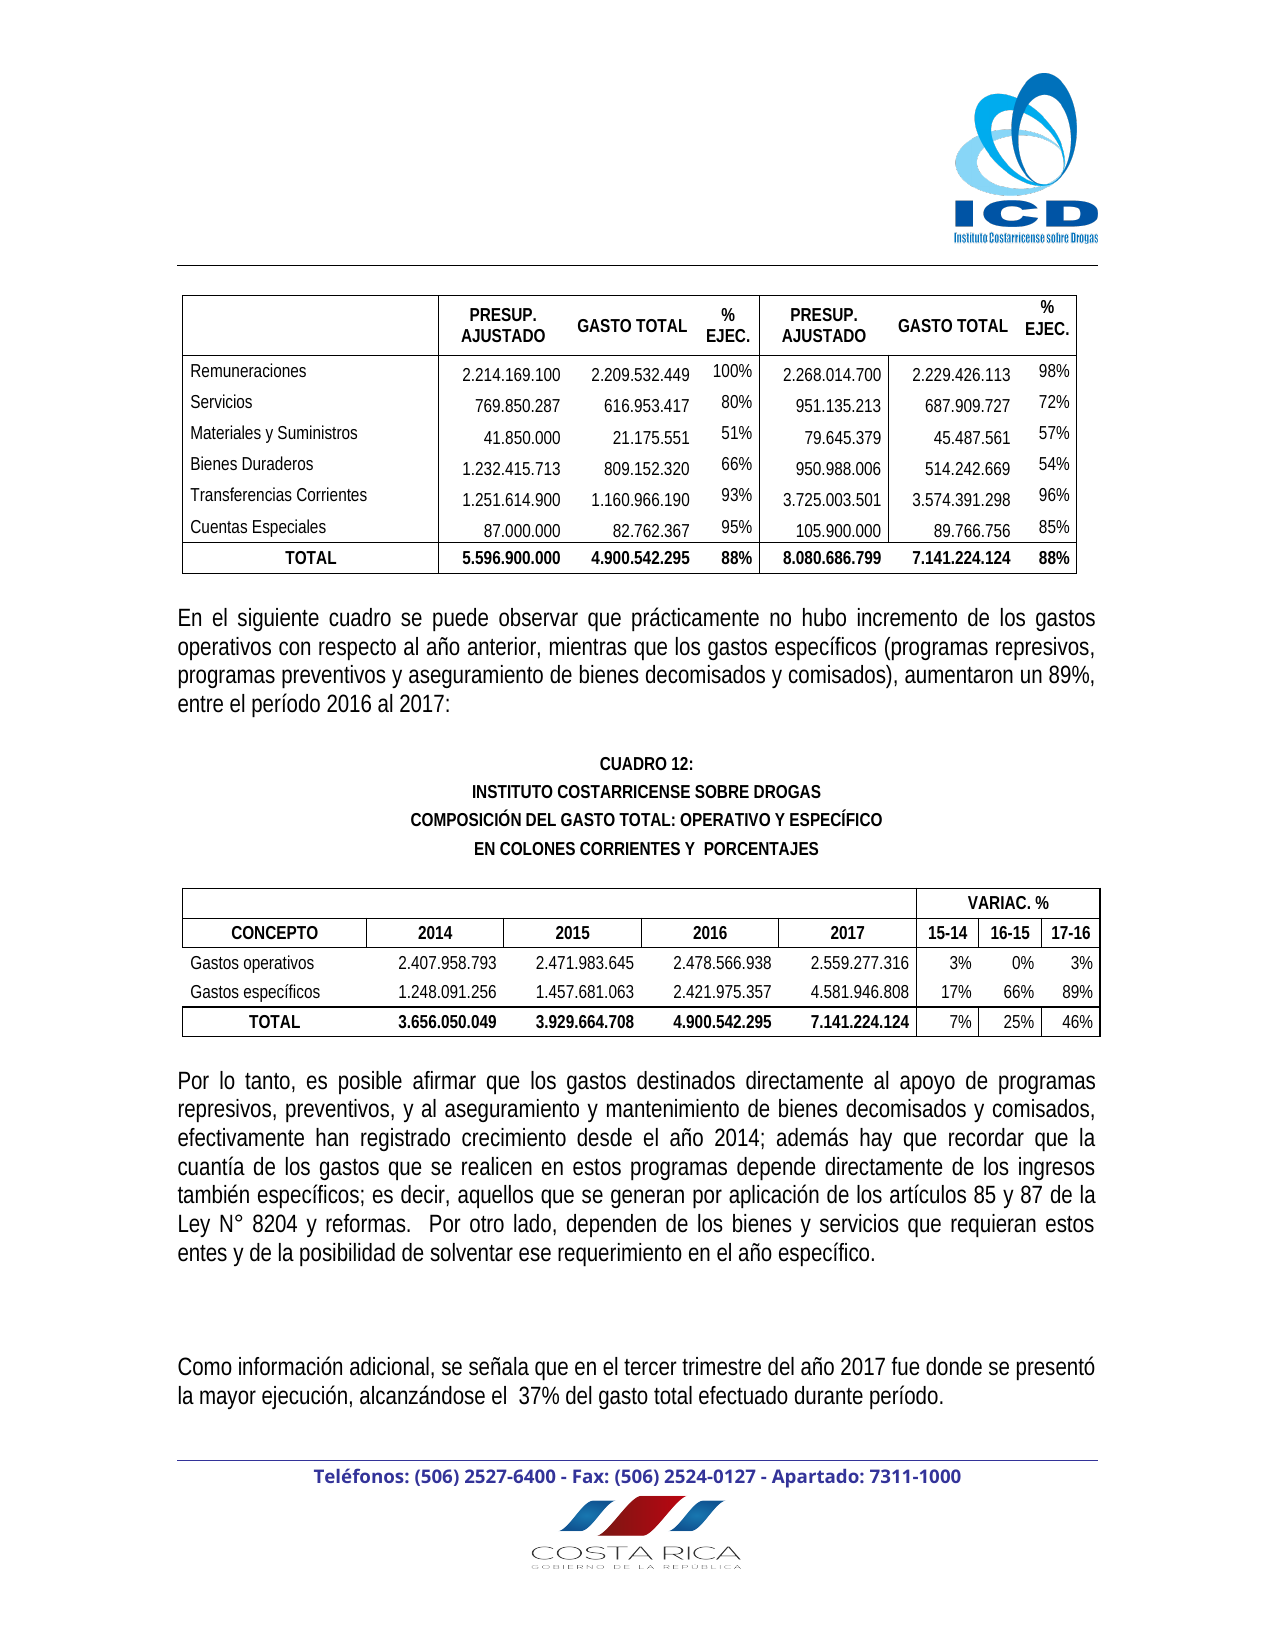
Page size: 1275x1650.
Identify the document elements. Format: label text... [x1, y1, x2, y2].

table_cell Gastos específicos [183, 977, 366, 1006]
table_cell 16-15 [979, 919, 1041, 947]
table_cell 25% [979, 1008, 1041, 1036]
table_cell 687.909.727 [889, 386, 1018, 417]
table_cell GASTO TOTAL [889, 296, 1018, 354]
table_header [183, 296, 438, 354]
table_cell 79.645.379 [760, 417, 888, 448]
table_cell INSTITUTO COSTARRICENSE SOBRE DROGAS [183, 774, 1110, 803]
table_cell % EJEC. [697, 296, 759, 354]
table_cell 54% [1018, 448, 1076, 479]
table_cell 2.421.975.357 [641, 977, 779, 1006]
table_cell 89.766.756 [889, 511, 1018, 542]
table_cell 951.135.213 [760, 386, 888, 417]
table_cell % EJEC. [1018, 296, 1076, 354]
table_cell 2.214.169.100 [439, 356, 568, 386]
table_cell PRESUP. AJUSTADO [439, 296, 568, 354]
text Como información adicional, se señala que en el tercer trimestre del año 2017 fue donde se presentó la mayor ejecución, alcanzándose el 37% del gasto total efectuado durante período. [177, 1352, 1098, 1409]
table_cell 2017 [779, 919, 916, 947]
table_cell 769.850.287 [439, 386, 568, 417]
table_cell 3.656.050.049 [366, 1008, 504, 1036]
table_cell CONCEPTO [183, 919, 366, 947]
table_cell 2.268.014.700 [760, 356, 888, 386]
table_cell 2014 [367, 919, 503, 947]
table_cell 17% [917, 977, 979, 1006]
table_cell Bienes Duraderos [183, 448, 438, 479]
table_cell 7% [917, 1008, 978, 1036]
table_cell Servicios [183, 386, 438, 417]
table_cell 46% [1042, 1008, 1099, 1036]
table_cell 3.574.391.298 [889, 480, 1018, 511]
table_cell Materiales y Suministros [183, 417, 438, 448]
table_cell Transferencias Corrientes [183, 480, 438, 511]
table_header [641, 889, 779, 917]
table_cell 4.581.946.808 [779, 977, 916, 1006]
table_cell 4.900.542.295 [568, 543, 697, 573]
table_cell 3.929.664.708 [504, 1008, 641, 1036]
table_cell Remuneraciones [183, 356, 438, 386]
table_header CUADRO 12: [183, 746, 1110, 774]
table_cell 100% [697, 356, 759, 386]
table_cell 616.953.417 [568, 386, 697, 417]
table_cell 3.725.003.501 [760, 480, 888, 511]
table_cell 89% [1041, 977, 1099, 1006]
table_cell PRESUP. AJUSTADO [760, 296, 888, 354]
table_cell 2.478.566.938 [641, 948, 779, 977]
table_header [183, 889, 366, 917]
table_cell 1.160.966.190 [568, 480, 697, 511]
table_cell 17-16 [1042, 919, 1099, 947]
table_cell 87.000.000 [439, 511, 568, 542]
table_cell 96% [1018, 480, 1076, 511]
table_cell COMPOSICIÓN DEL GASTO TOTAL: OPERATIVO Y ESPECÍFICO [183, 803, 1110, 831]
table_cell 93% [697, 480, 759, 511]
text En el siguiente cuadro se puede observar que prácticamente no hubo incremento de los gastos operativos con respecto al año anterior, mientras que los gastos específicos (programas represivos, programas preventivos y aseguramiento de bienes decomisados y comisados), aumentaron un 89%, entre el período 2016 al 2017: [177, 603, 1098, 717]
table_cell EN COLONES CORRIENTES Y PORCENTAJES [183, 831, 1110, 859]
table_cell 1.232.415.713 [439, 448, 568, 479]
table_header [504, 889, 641, 917]
table_cell 66% [979, 977, 1041, 1006]
table_cell 4.900.542.295 [641, 1008, 779, 1036]
table_cell 15-14 [917, 919, 978, 947]
table_cell 45.487.561 [889, 417, 1018, 448]
table_cell 2.229.426.113 [889, 356, 1018, 386]
table_cell 2016 [642, 919, 778, 947]
table_cell 88% [1018, 543, 1076, 573]
table_cell 2.559.277.316 [779, 948, 916, 977]
table_cell 57% [1018, 417, 1076, 448]
table_cell TOTAL [183, 1008, 366, 1036]
text Por lo tanto, es posible afirmar que los gastos destinados directamente al apoyo de programas represivos, preventivos, y al aseguramiento y mantenimiento de bienes decomisados y comisados, efectivamente han registrado crecimiento desde el año 2014; además hay que recordar que la cuantía de los gastos que se realicen en estos programas depende directamente de los ingresos también específicos; es decir, aquellos que se generan por aplicación de los artículos 85 y 87 de la Ley N° 8204 y reformas. Por otro lado, dependen de los bienes y servicios que requieran estos entes y de la posibilidad de solventar ese requerimiento en el año específico. [177, 1066, 1098, 1266]
table_cell 72% [1018, 386, 1076, 417]
table_cell 514.242.669 [889, 448, 1018, 479]
table_cell 1.457.681.063 [504, 977, 641, 1006]
table_cell 85% [1018, 511, 1076, 542]
table_cell 7.141.224.124 [889, 543, 1018, 573]
table_cell 82.762.367 [568, 511, 697, 542]
table_cell 95% [697, 511, 759, 542]
table_cell 7.141.224.124 [779, 1008, 916, 1036]
table_cell 1.248.091.256 [366, 977, 504, 1006]
table_cell 98% [1018, 356, 1076, 386]
table_cell 809.152.320 [568, 448, 697, 479]
table_cell GASTO TOTAL [568, 296, 697, 354]
table_cell 3% [1041, 948, 1099, 977]
table_cell 51% [697, 417, 759, 448]
table_cell 950.988.006 [760, 448, 888, 479]
table_cell 5.596.900.000 [439, 543, 568, 573]
table_cell 2.407.958.793 [366, 948, 504, 977]
table_cell Gastos operativos [183, 948, 366, 977]
table_cell 0% [979, 948, 1041, 977]
table_cell 105.900.000 [760, 511, 888, 542]
table_cell 2.209.532.449 [568, 356, 697, 386]
table_cell 41.850.000 [439, 417, 568, 448]
table_cell 80% [697, 386, 759, 417]
table_cell Cuentas Especiales [183, 511, 438, 542]
table_cell 2015 [504, 919, 641, 947]
table_header [779, 889, 916, 917]
table_cell 66% [697, 448, 759, 479]
table_cell 3% [917, 948, 979, 977]
table_header [366, 889, 504, 917]
table_cell TOTAL [183, 543, 438, 573]
table_header VARIAC. % [917, 889, 1099, 917]
table_cell 8.080.686.799 [760, 543, 888, 573]
table_cell 1.251.614.900 [439, 480, 568, 511]
table_cell 21.175.551 [568, 417, 697, 448]
table_cell 88% [697, 543, 759, 573]
table_cell 2.471.983.645 [504, 948, 641, 977]
